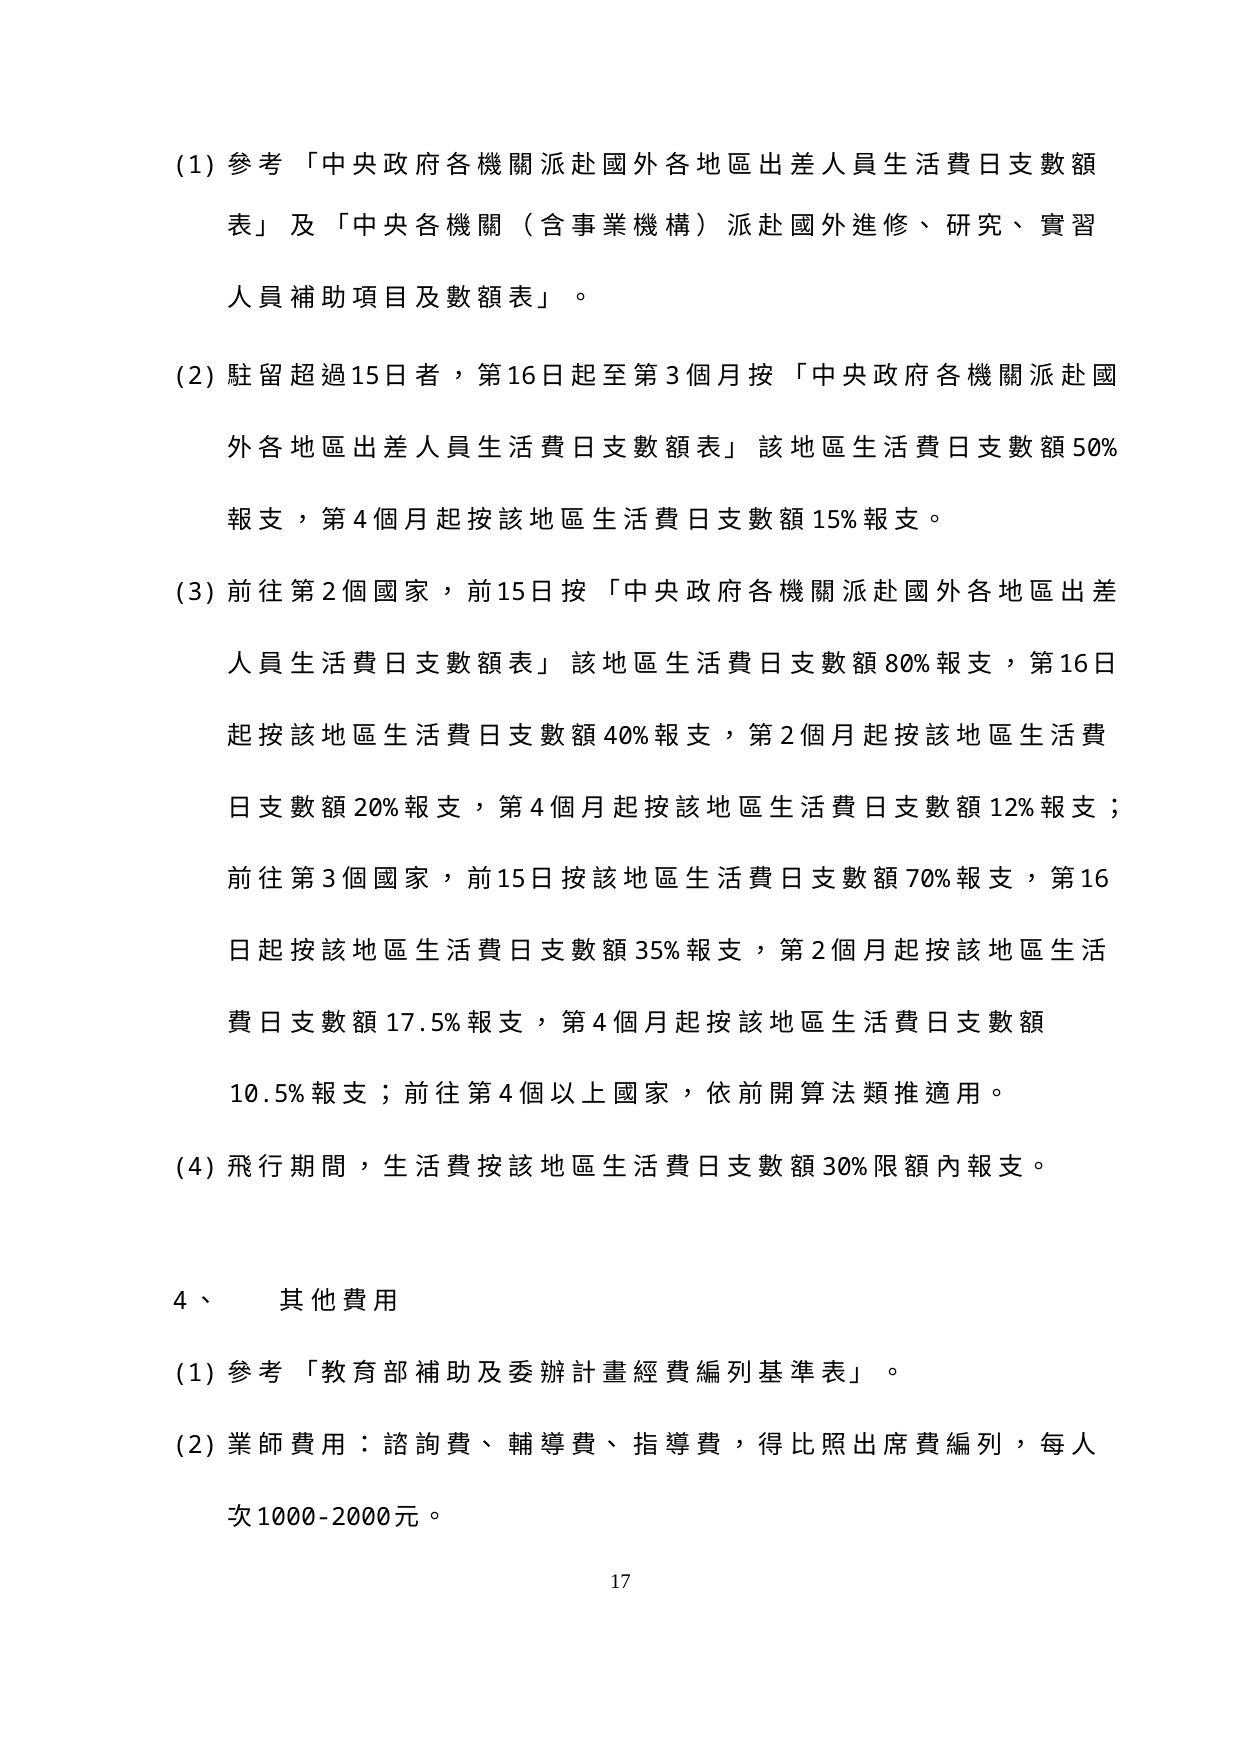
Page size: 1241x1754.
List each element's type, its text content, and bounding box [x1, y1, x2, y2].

list 參考「中央政府各機關派赴國外各地區出差人員生活費日支數額表」及「中央各機關（含事業機構）派赴國外進修、研究、實習人員補助項目及數額表」。 [164, 110, 1120, 316]
list 其他費用 [170, 1247, 1120, 1309]
list 駐留超過15日者，第16日起至第3個月按「中央政府各機關派赴國外各地區出差人員生活費日支數額表」該地區生活費日支數額50%報支，第4個月起按該地區生活費日支數額15%報支。 [164, 322, 1120, 528]
list 飛行期間，生活費按該地區生活費日支數額30%限額內報支。 [164, 1112, 1120, 1175]
list 業師費用：諮詢費、輔導費、指導費，得比照出席費編列，每人次1000-2000元。 [164, 1391, 1120, 1525]
list 參考「教育部補助及委辦計畫經費編列基準表」。 [164, 1319, 1120, 1381]
list 前往第2個國家，前15日按「中央政府各機關派赴國外各地區出差人員生活費日支數額表」該地區生活費日支數額80%報支，第16日起按該地區生活費日支數額40%報支，第2個月起按該地區生活費日支數額20%報支，第4個月起按該地區生活費日支數額12%報支；前往第3個國家，前15日按該地區生活費日支數額70%報支，第16日起按該地區生活費日支數額35%報支，第2個月起按該地區生活費日支數額17.5%報支，第4個月起按該地區生活費日支數額10.5%報支；前往第4個以上國家，依前開算法類推適用。 [164, 537, 1120, 1103]
